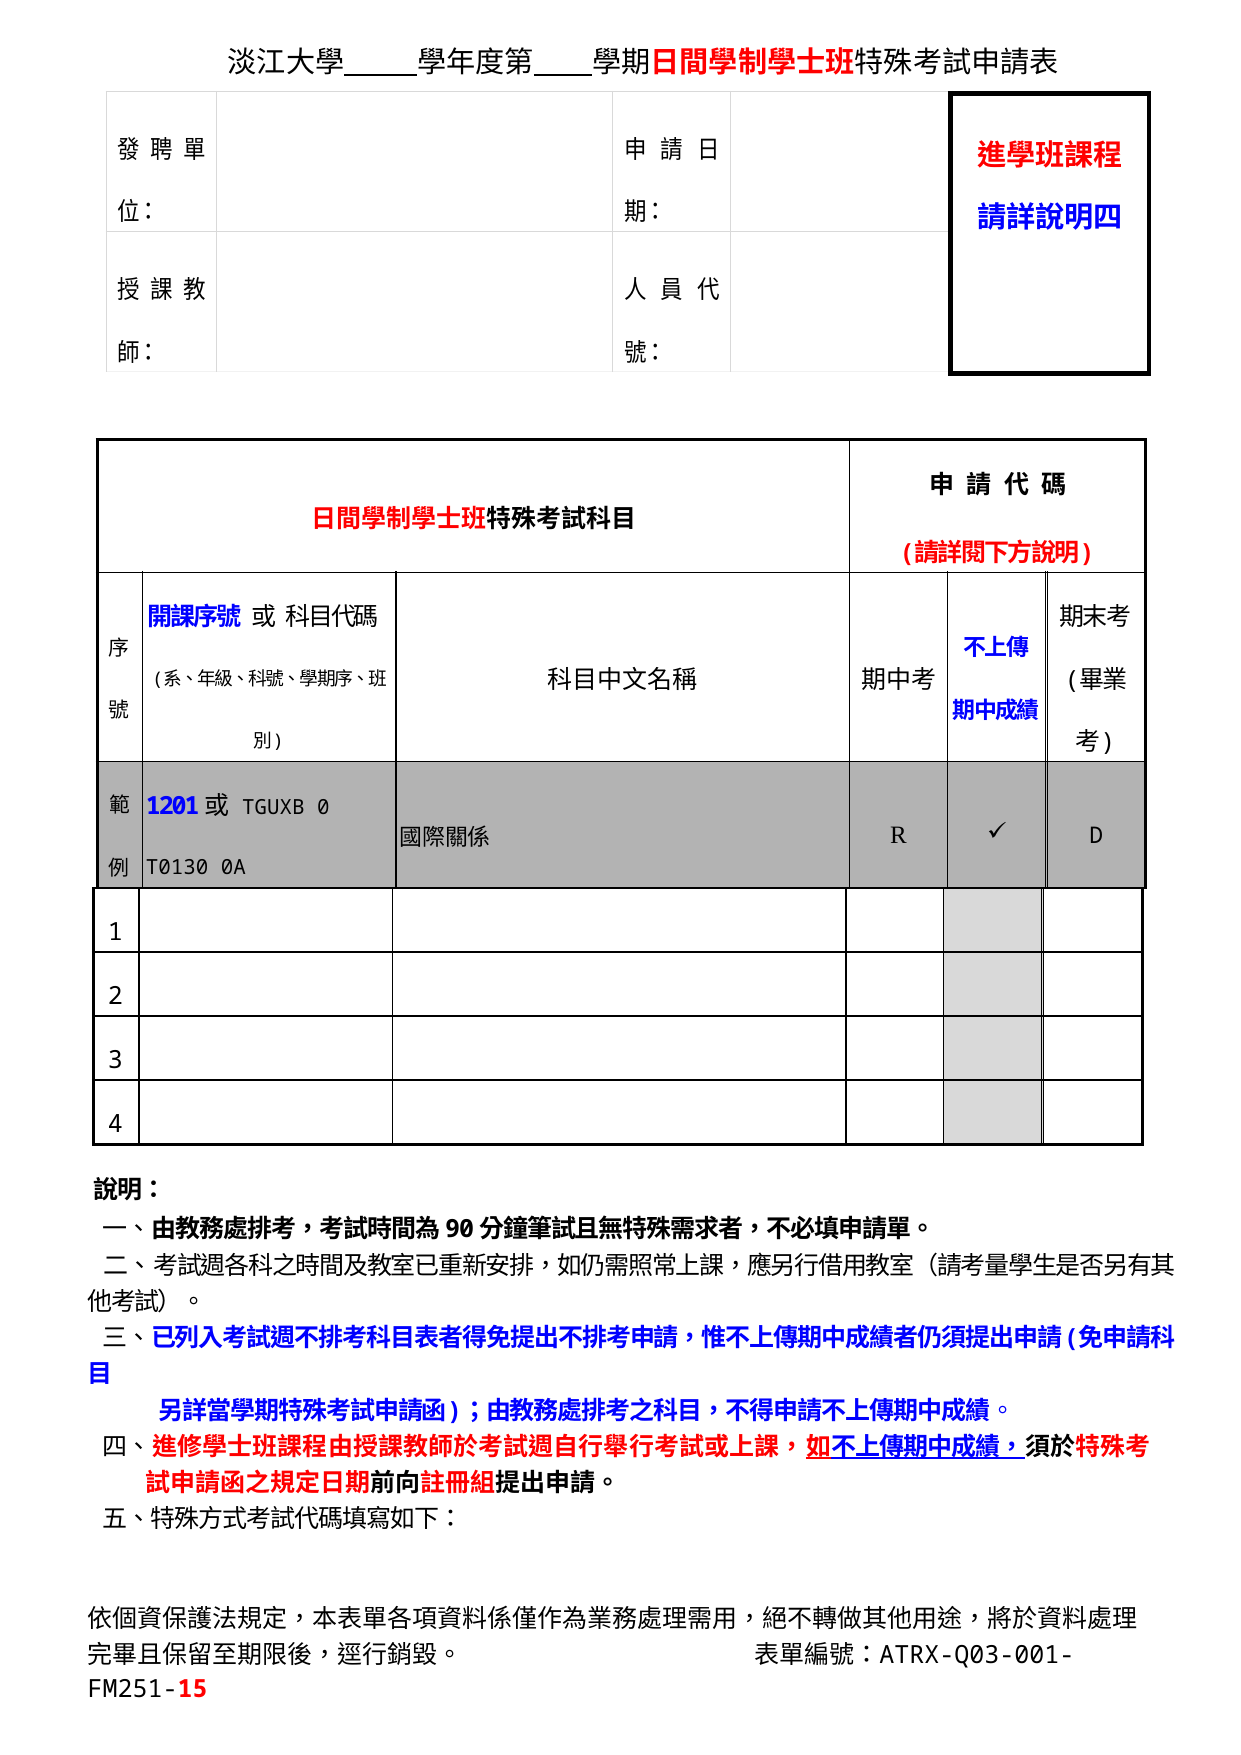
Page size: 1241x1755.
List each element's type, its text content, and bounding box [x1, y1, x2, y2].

table_cell [944, 1017, 1041, 1079]
table_cell [393, 889, 845, 951]
table_cell 1 [95, 889, 138, 951]
table_cell [1044, 889, 1141, 951]
table_cell [140, 1081, 392, 1143]
table_cell [1044, 1081, 1141, 1143]
table_cell 範 例 [99, 762, 142, 887]
table_cell [393, 1017, 845, 1079]
table_cell [106, 372, 1149, 438]
text 淡江大學 學年度第 學期日間學制學士班特殊考試申請表 [87, 18, 1152, 80]
table_cell 期中考 [850, 573, 947, 761]
table_header 申請日期： [613, 92, 730, 231]
table_cell 授課教師： [107, 232, 216, 371]
table_cell [140, 889, 392, 951]
table_cell D [1048, 762, 1144, 887]
text 二、考試週各科之時間及教室已重新安排，如仍需照常上課，應另行借用教室（請考量學生是否另有其他考試）。 [87, 1245, 1176, 1318]
table_cell 人員代號： [613, 232, 730, 371]
table_cell [847, 1017, 943, 1079]
table_cell [217, 232, 612, 371]
table_cell [944, 1081, 1041, 1143]
table_cell [140, 953, 392, 1015]
table_cell 2 [95, 953, 138, 1015]
table_cell 序 號 [99, 573, 142, 761]
table_header [217, 92, 612, 231]
table_cell [1044, 953, 1141, 1015]
text 三、已列入考試週不排考科目表者得免提出不排考申請，惟不上傳期中成績者仍須提出申請(免申請科目 [87, 1318, 1176, 1390]
text 一、由教務處排考，考試時間為90分鐘筆試且無特殊需求者，不必填申請單。 [87, 1209, 1152, 1245]
table_cell 不上傳 期中成績 [948, 573, 1045, 761]
table_cell  [948, 762, 1045, 887]
text 另詳當學期特殊考試申請函)；由教務處排考之科目，不得申請不上傳期中成績。 [87, 1390, 1152, 1426]
table_cell [944, 889, 1041, 951]
text 五、特殊方式考試代碼填寫如下： [87, 1499, 1152, 1535]
table_cell [393, 1081, 845, 1143]
table_cell [731, 232, 948, 371]
table_cell [847, 889, 943, 951]
table_cell [847, 1081, 943, 1143]
table_cell 4 [95, 1081, 138, 1143]
table_cell 期末考 (畢業考) [1048, 573, 1144, 761]
table_header 進學班課程 請詳說明四 [953, 96, 1147, 371]
table_header 申 請 代 碼 (請詳閱下方說明) [850, 441, 1144, 571]
table_cell [1044, 1017, 1141, 1079]
table_cell 科目中文名稱 [397, 573, 849, 761]
table_cell R [850, 762, 947, 887]
table_header 日間學制學士班特殊考試科目 [99, 441, 849, 571]
table_cell 3 [95, 1017, 138, 1079]
table_header [731, 92, 948, 231]
table_cell [393, 953, 845, 1015]
table_header 發聘單位： [107, 92, 216, 231]
table_cell 1201或 TGUXB 0 T0130 0A [143, 762, 395, 887]
table_cell [140, 1017, 392, 1079]
table_cell 國際關係 [397, 762, 849, 887]
table_cell [847, 953, 943, 1015]
text 四、進修學士班課程由授課教師於考試週自行舉行考試或上課，如不上傳期中成績，須於特殊考試申請函之規定日期前向註冊組提出申請。 [87, 1426, 1151, 1499]
text 說明： [87, 1146, 1152, 1209]
table_cell 開課序號 或 科目代碼 (系、年級、科號、學期序、班別) [143, 573, 395, 761]
table_cell [944, 953, 1041, 1015]
